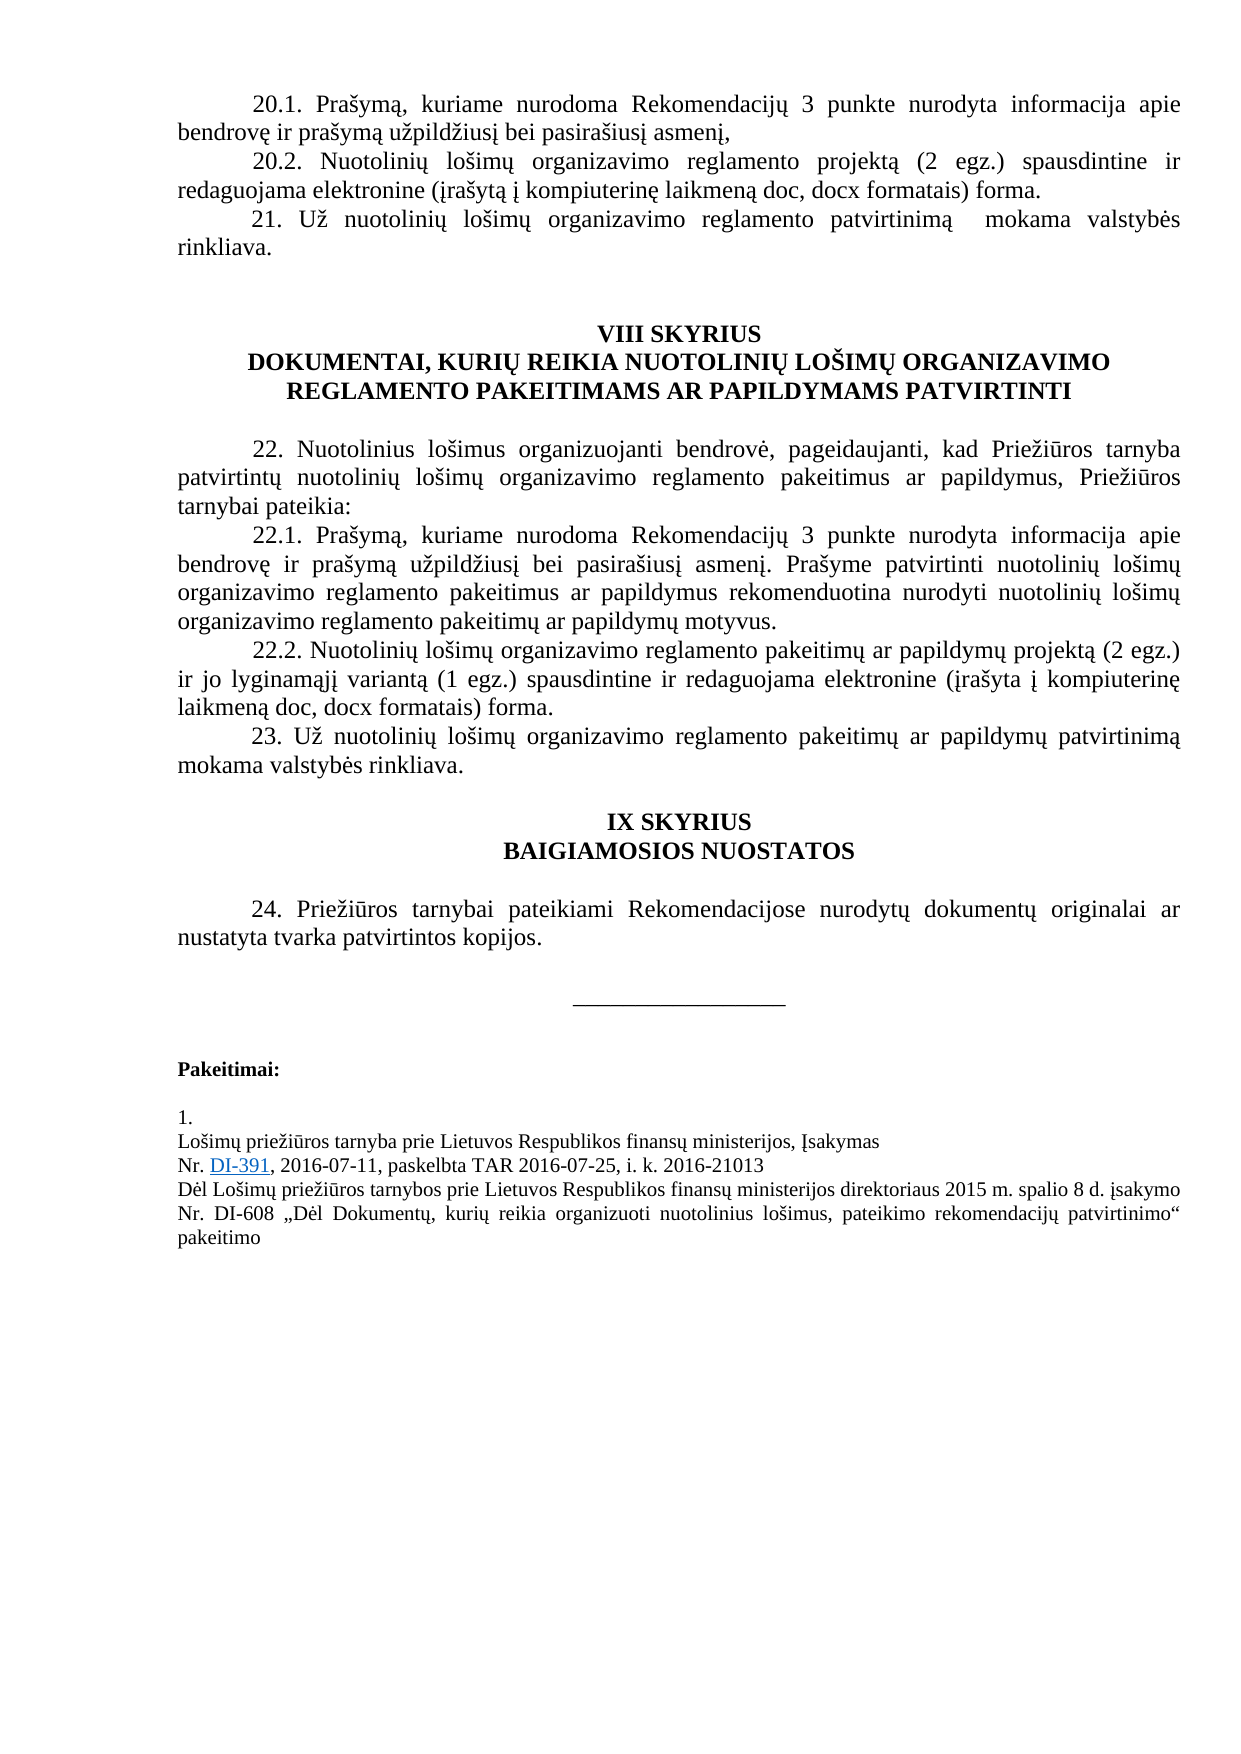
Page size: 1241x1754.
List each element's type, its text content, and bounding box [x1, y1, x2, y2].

text IX SKYRIUS [177, 807, 1181, 836]
text 24. Priežiūros tarnybai pateikiami Rekomendacijose nurodytų dokumentų originalai ar nustatyta tvarka patvirtintos kopijos. [177, 894, 1181, 951]
text 21. Už nuotolinių lošimų organizavimo reglamento patvirtinimą mokama valstybės rinkliava. [177, 204, 1181, 261]
text 20.2. Nuotolinių lošimų organizavimo reglamento projektą (2 egz.) spausdintine ir redaguojama elektronine (įrašytą į kompiuterinę laikmeną doc, docx formatais) forma. [177, 146, 1181, 204]
text 23. Už nuotolinių lošimų organizavimo reglamento pakeitimų ar papildymų patvirtinimą mokama valstybės rinkliava. [177, 721, 1181, 779]
text Nr. DI-391, 2016-07-11, paskelbta TAR 2016-07-25, i. k. 2016-21013 [177, 1153, 1181, 1177]
text _________________ [177, 980, 1181, 1009]
text 20.1. Prašymą, kuriame nurodoma Rekomendacijų 3 punkte nurodyta informacija apie bendrovę ir prašymą užpildžiusį bei pasirašiusį asmenį, [177, 89, 1181, 146]
text 22.2. Nuotolinių lošimų organizavimo reglamento pakeitimų ar papildymų projektą (2 egz.) ir jo lyginamąjį variantą (1 egz.) spausdintine ir redaguojama elektronine (įrašyta į kompiuterinę laikmeną doc, docx formatais) forma. [177, 635, 1181, 721]
text Dėl Lošimų priežiūros tarnybos prie Lietuvos Respublikos finansų ministerijos direktoriaus 2015 m. spalio 8 d. įsakymo Nr. DI-608 „Dėl Dokumentų, kurių reikia organizuoti nuotolinius lošimus, pateikimo rekomendacijų patvirtinimo“ pakeitimo [177, 1177, 1181, 1249]
text BAIGIAMOSIOS NUOSTATOS [177, 836, 1181, 865]
text VIII SKYRIUS [177, 319, 1181, 347]
text Pakeitimai: [177, 1057, 1181, 1081]
text DOKUMENTAI, KURIŲ REIKIA NUOTOLINIŲ LOŠIMŲ ORGANIZAVIMO REGLAMENTO PAKEITIMAMS AR PAPILDYMAMS PATVIRTINTI [177, 347, 1181, 405]
text 22.1. Prašymą, kuriame nurodoma Rekomendacijų 3 punkte nurodyta informacija apie bendrovę ir prašymą užpildžiusį bei pasirašiusį asmenį. Prašyme patvirtinti nuotolinių lošimų organizavimo reglamento pakeitimus ar papildymus rekomenduotina nurodyti nuotolinių lošimų organizavimo reglamento pakeitimų ar papildymų motyvus. [177, 520, 1181, 635]
text 1. [177, 1105, 1181, 1129]
text 22. Nuotolinius lošimus organizuojanti bendrovė, pageidaujanti, kad Priežiūros tarnyba patvirtintų nuotolinių lošimų organizavimo reglamento pakeitimus ar papildymus, Priežiūros tarnybai pateikia: [177, 434, 1181, 520]
text Lošimų priežiūros tarnyba prie Lietuvos Respublikos finansų ministerijos, Įsakymas [177, 1129, 1181, 1153]
